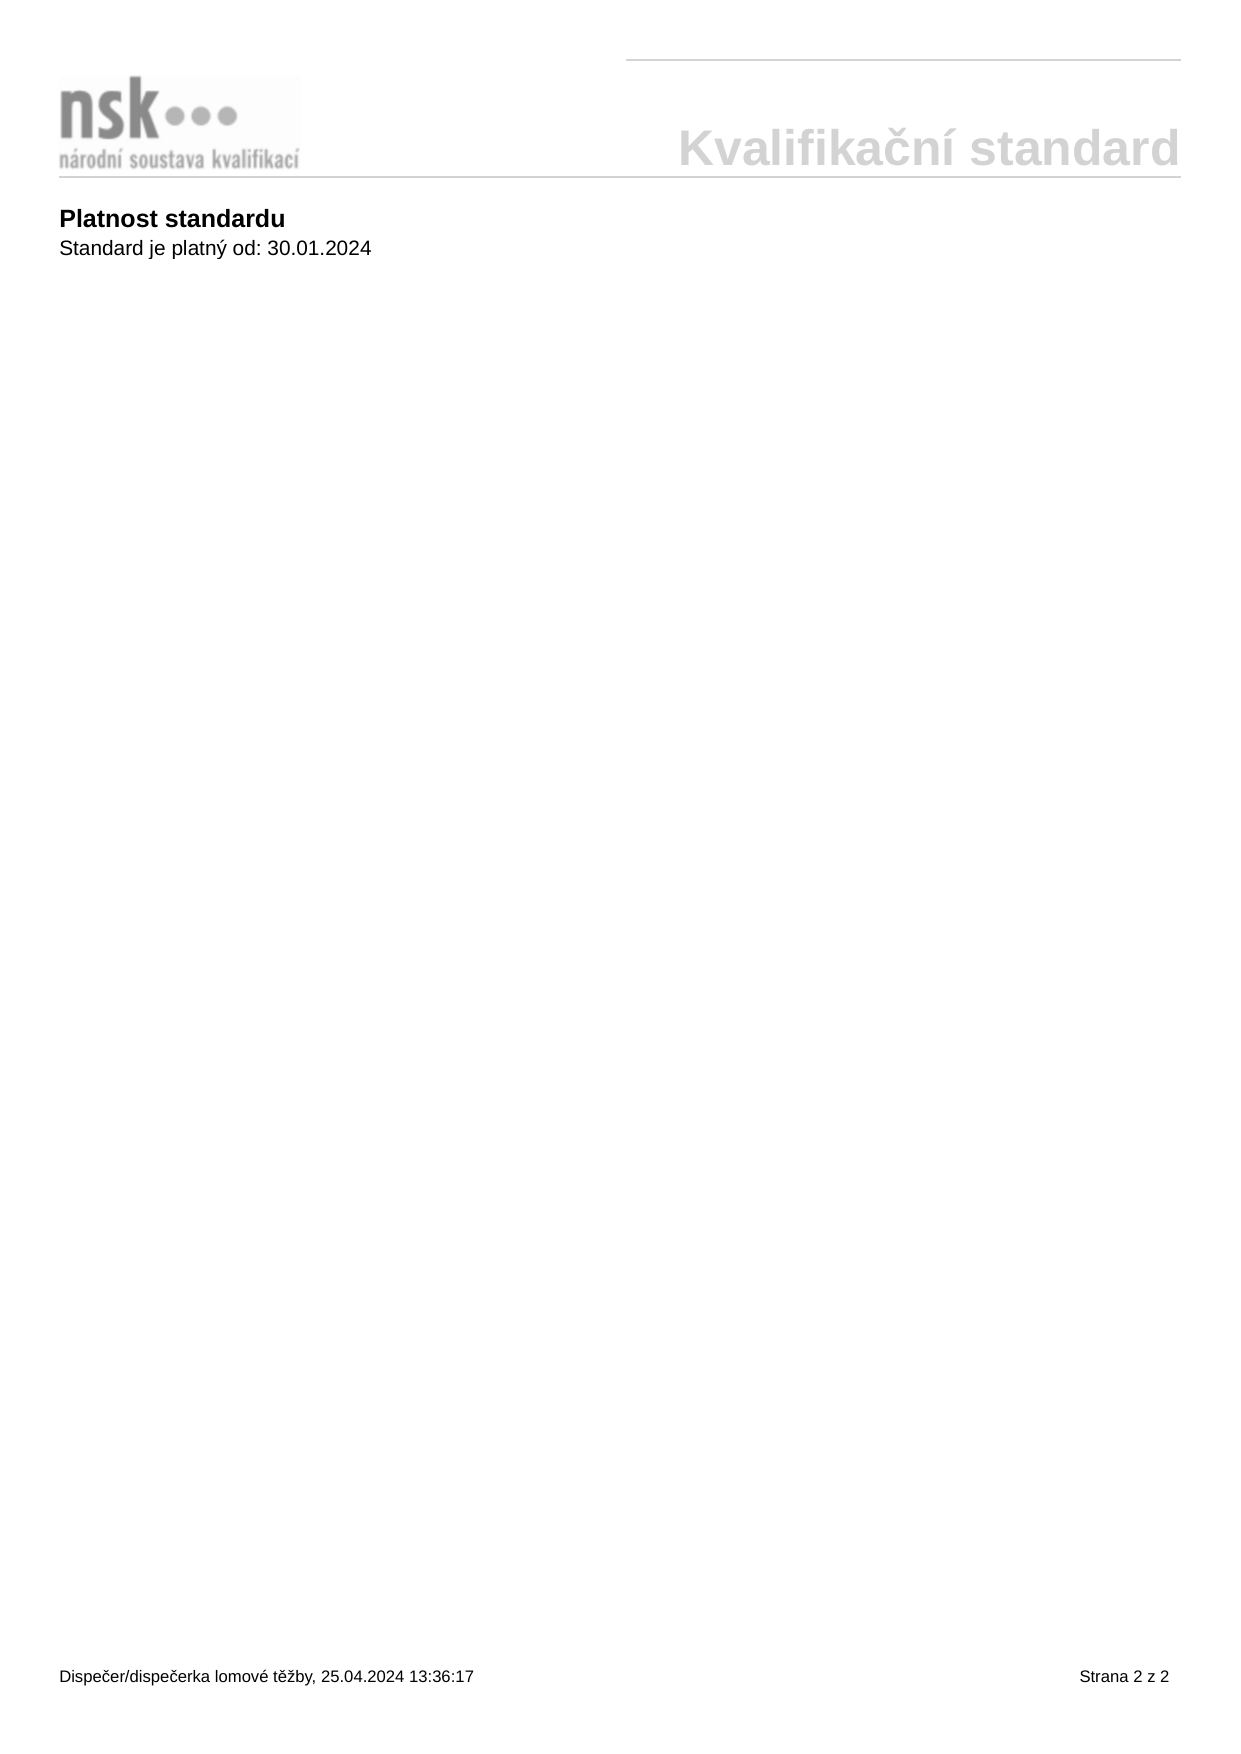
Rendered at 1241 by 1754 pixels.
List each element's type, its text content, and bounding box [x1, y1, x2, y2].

table_cell [1093, 559, 1169, 859]
table_cell [59, 1159, 483, 1409]
table_cell [59, 859, 483, 1159]
table_cell Platnost standardu [59, 200, 1181, 236]
table_cell [620, 1159, 626, 1409]
table_cell Standard je platný od: 30.01.2024 [59, 236, 1181, 259]
table_cell [1093, 194, 1169, 200]
table_cell [862, 559, 1093, 859]
table_cell [626, 859, 862, 1159]
table_cell Dispečer/dispečerka lomové těžby, 25.04.2024 13:36:17 [59, 1658, 862, 1694]
table_cell [1169, 559, 1181, 859]
table_cell [1169, 259, 1181, 559]
table_cell [484, 259, 620, 559]
table_cell [862, 859, 1093, 1159]
table_cell [620, 559, 626, 859]
table_cell [484, 171, 620, 176]
table_cell [59, 194, 483, 200]
table_cell [484, 1159, 620, 1409]
table_cell [1169, 1159, 1181, 1409]
table_cell Kvalifikační standard [626, 61, 1181, 176]
table_cell [620, 259, 626, 559]
table_cell Strana 2 z 2 [862, 1658, 1169, 1694]
table_cell [862, 259, 1093, 559]
picture [58, 59, 621, 171]
table_cell [484, 559, 620, 859]
table_cell [626, 194, 862, 200]
table_cell [1093, 1159, 1169, 1409]
table_cell [484, 194, 620, 200]
table_cell [59, 559, 483, 859]
table_cell [59, 259, 483, 559]
table_cell [484, 1409, 620, 1658]
table_cell [1093, 859, 1169, 1159]
table_cell [1169, 194, 1181, 200]
table_cell [621, 59, 626, 170]
table_cell [620, 1409, 626, 1658]
table_cell [1169, 1658, 1181, 1694]
table_cell [862, 1409, 1093, 1658]
table_cell [59, 1409, 483, 1658]
table_cell [59, 171, 483, 176]
table_cell [1093, 259, 1169, 559]
table_cell [626, 1159, 862, 1409]
table_cell [1093, 1409, 1169, 1658]
table_cell [620, 859, 626, 1159]
table_cell [59, 178, 1181, 194]
table_cell [1169, 1409, 1181, 1658]
table_cell [626, 259, 862, 559]
table_cell [1169, 859, 1181, 1159]
table_cell [626, 559, 862, 859]
table_cell [862, 194, 1093, 200]
table_cell [862, 1159, 1093, 1409]
table_cell [484, 859, 620, 1159]
table_cell [626, 1409, 862, 1658]
